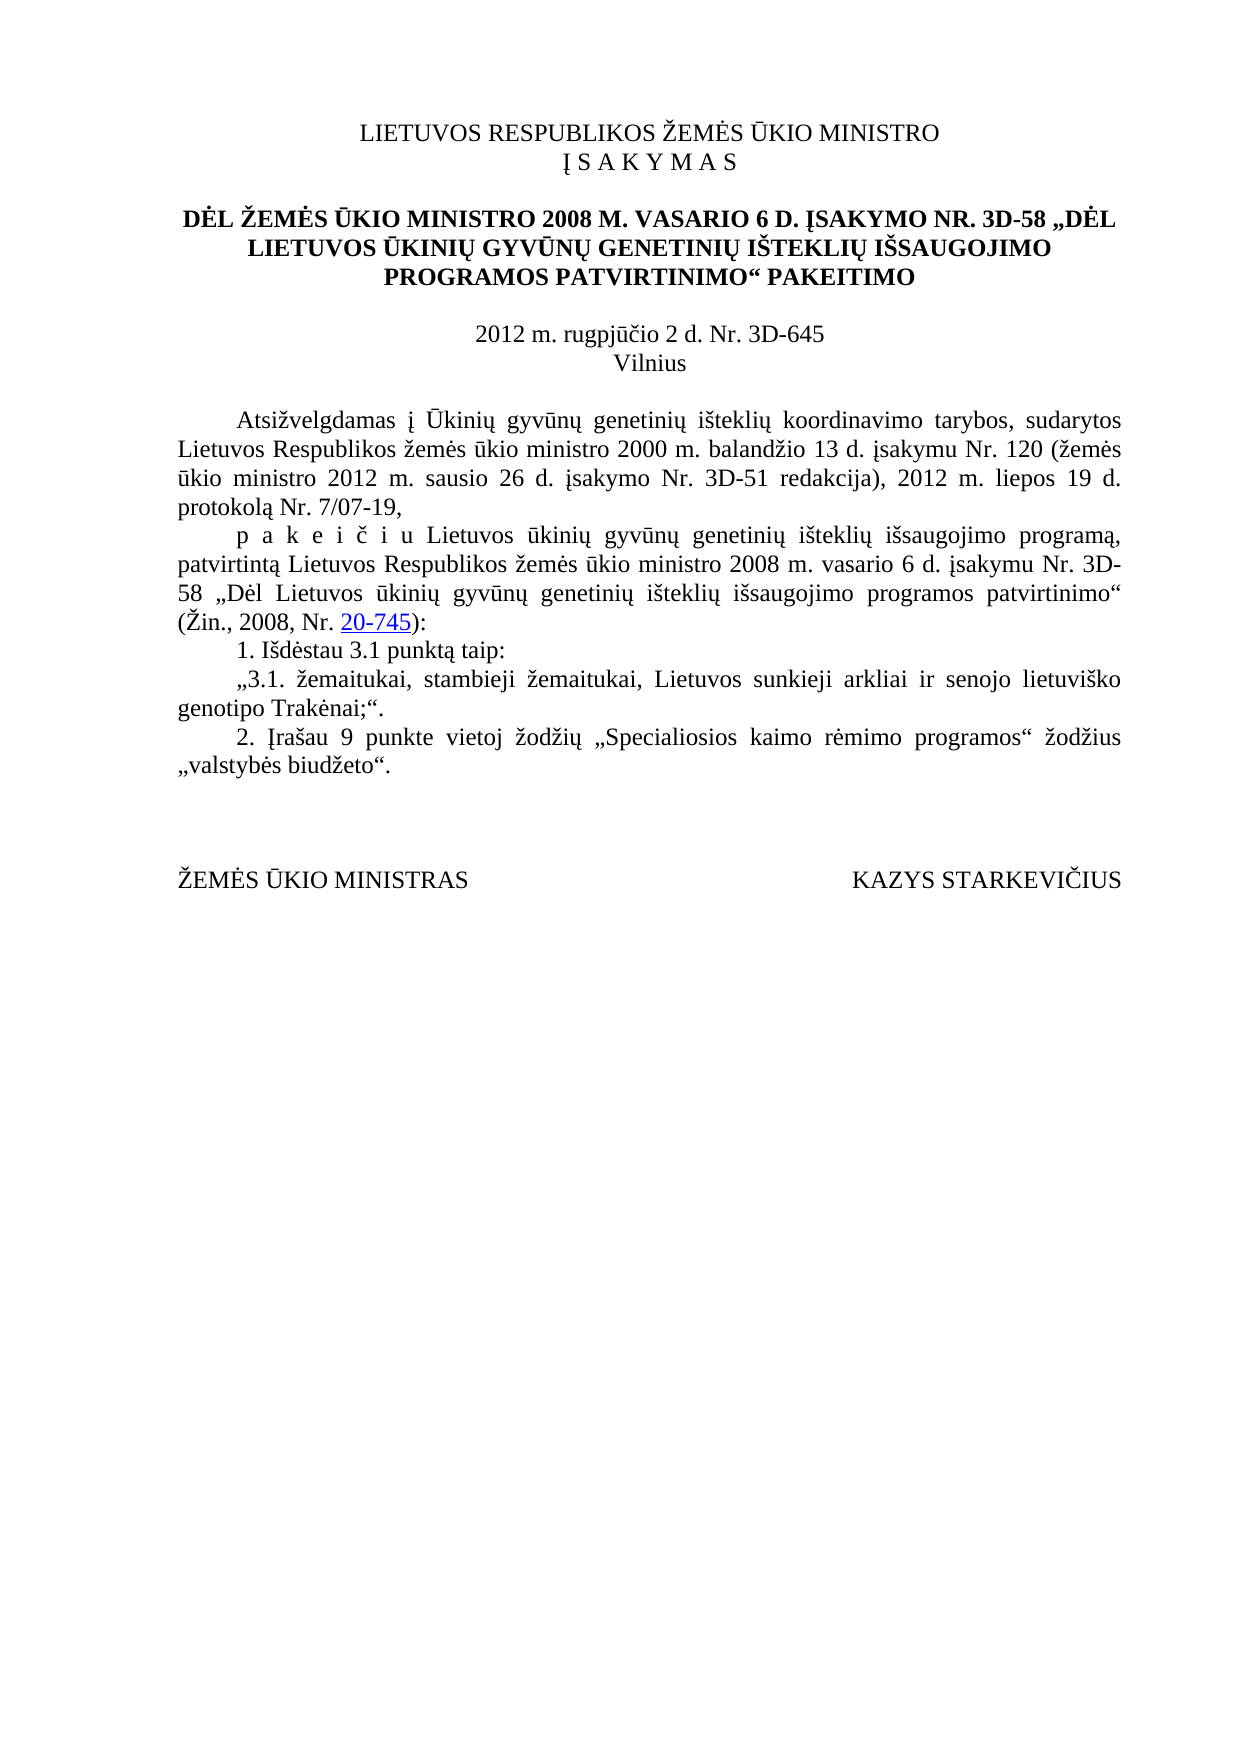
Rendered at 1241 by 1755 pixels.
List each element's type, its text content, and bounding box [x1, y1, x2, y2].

text Vilnius [177, 348, 1122, 377]
text 1. Išdėstau 3.1 punktą taip: [177, 636, 1122, 664]
text LIETUVOS RESPUBLIKOS ŽEMĖS ŪKIO MINISTRO [177, 118, 1122, 147]
text DĖL ŽEMĖS ŪKIO MINISTRO 2008 M. VASARIO 6 D. ĮSAKYMO NR. 3D-58 „DĖL LIETUVOS ŪKINIŲ GYVŪNŲ GENETINIŲ IŠTEKLIŲ IŠSAUGOJIMO PROGRAMOS PATVIRTINIMO“ PAKEITIMO [177, 204, 1122, 291]
text Atsižvelgdamas į Ūkinių gyvūnų genetinių išteklių koordinavimo tarybos, sudarytos Lietuvos Respublikos žemės ūkio ministro 2000 m. balandžio 13 d. įsakymu Nr. 120 (žemės ūkio ministro 2012 m. sausio 26 d. įsakymo Nr. 3D-51 redakcija), 2012 m. liepos 19 d. protokolą Nr. 7/07-19, [177, 406, 1122, 521]
text Į S A K Y M A S [177, 147, 1122, 176]
text „3.1. žemaitukai, stambieji žemaitukai, Lietuvos sunkieji arkliai ir senojo lietuviško genotipo Trakėnai;“. [177, 664, 1122, 722]
text 2. Įrašau 9 punkte vietoj žodžių „Specialiosios kaimo rėmimo programos“ žodžius „valstybės biudžeto“. [177, 722, 1122, 779]
text p a k e i č i u Lietuvos ūkinių gyvūnų genetinių išteklių išsaugojimo programą, patvirtintą Lietuvos Respublikos žemės ūkio ministro 2008 m. vasario 6 d. įsakymu Nr. 3D-58 „Dėl Lietuvos ūkinių gyvūnų genetinių išteklių išsaugojimo programos patvirtinimo“ (Žin., 2008, Nr. 20-745): [177, 521, 1122, 636]
text Žemės ūkio ministras Kazys Starkevičius [177, 866, 1122, 894]
text 2012 m. rugpjūčio 2 d. Nr. 3D-645 [177, 319, 1122, 348]
